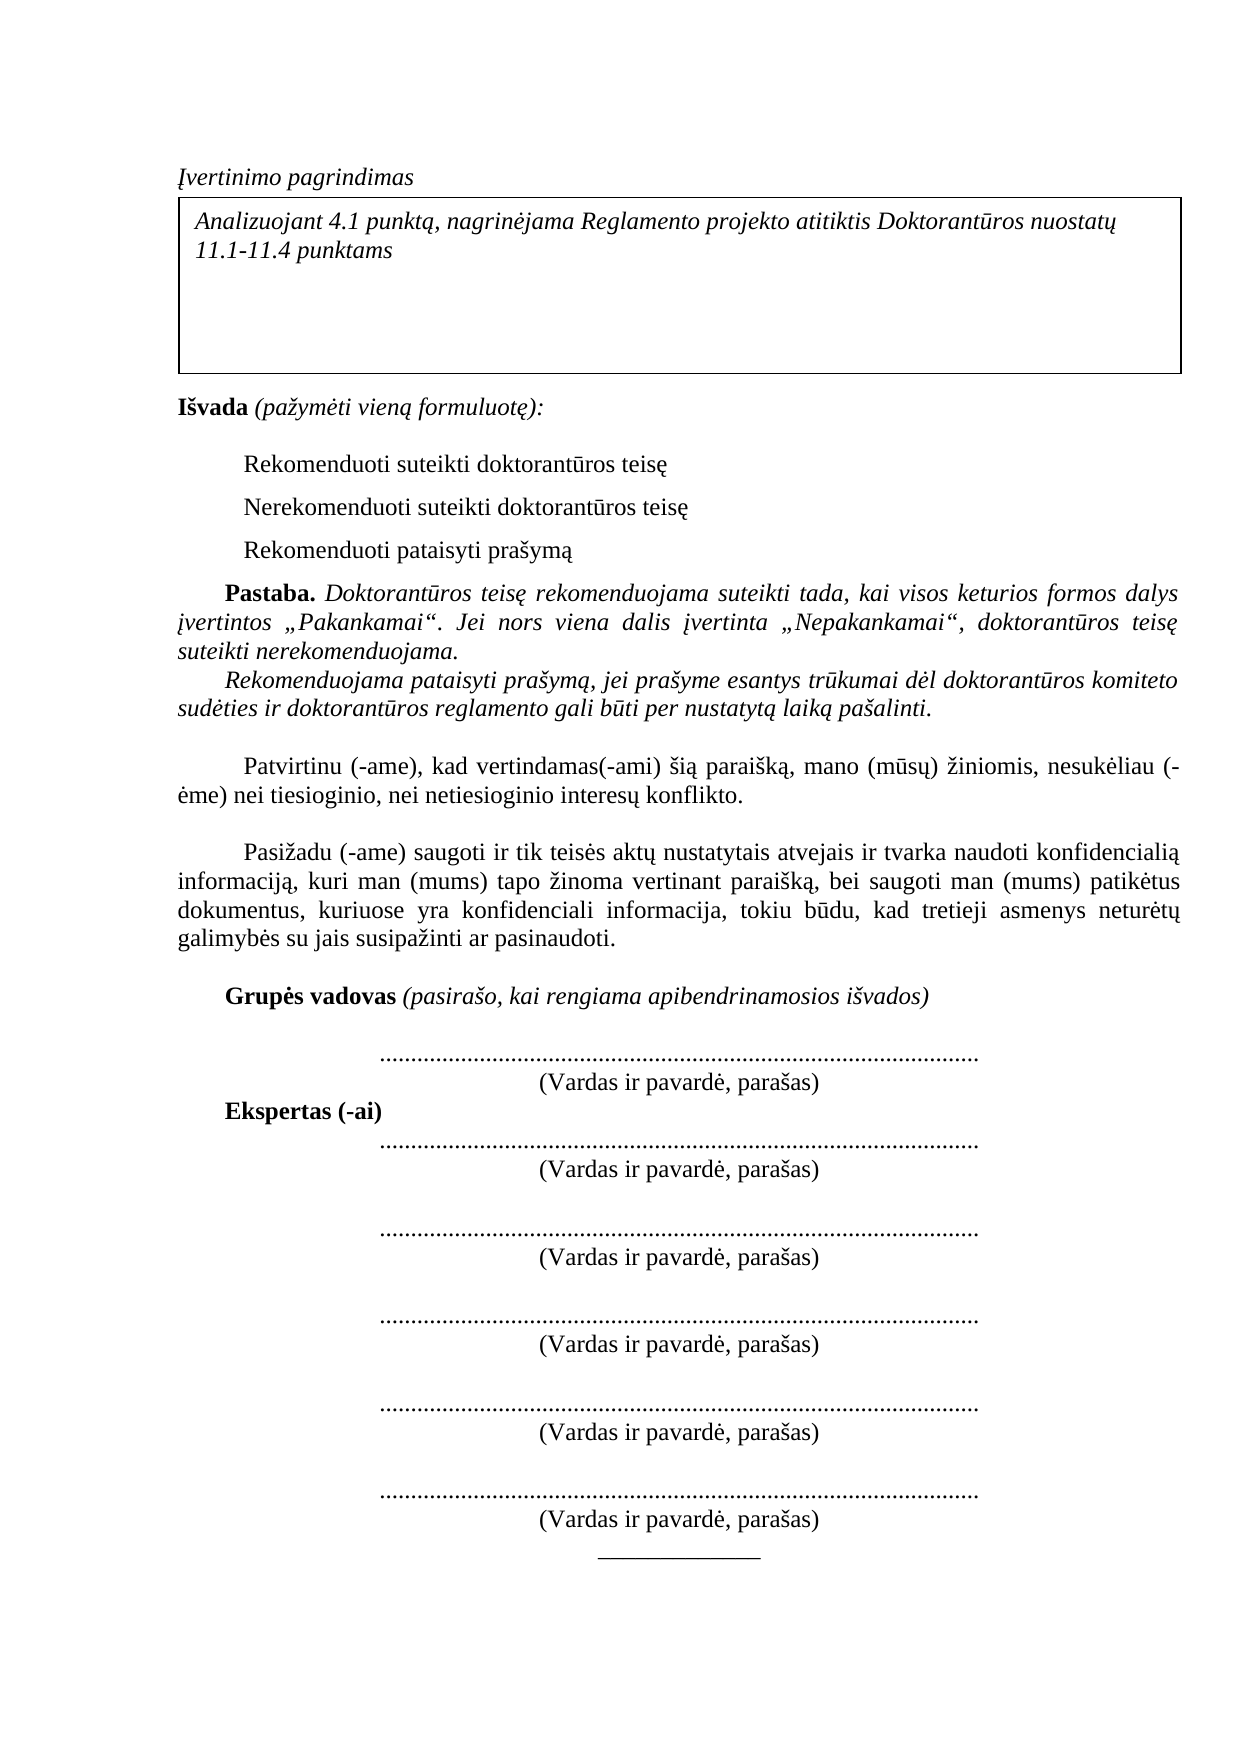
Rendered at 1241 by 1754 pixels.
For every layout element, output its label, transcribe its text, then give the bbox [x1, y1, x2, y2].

text ................................................................................................ [177, 1300, 1181, 1329]
text ................................................................................................ [177, 1125, 1181, 1154]
text ................................................................................................ [177, 1038, 1181, 1067]
text (Vardas ir pavardė, parašas) [177, 1067, 1181, 1096]
text Nerekomenduoti suteikti doktorantūros teisę [177, 492, 1181, 521]
text Išvada (pažymėti vieną formuluotę): [177, 392, 1181, 420]
text ................................................................................................ [177, 1387, 1181, 1416]
text Patvirtinu (-ame), kad vertindamas(-ami) šią paraišką, mano (mūsų) žiniomis, nesukėliau (-ėme) nei tiesioginio, nei netiesioginio interesų konflikto. [177, 751, 1181, 808]
text Rekomenduojama pataisyti prašymą, jei prašyme esantys trūkumai dėl doktorantūros komiteto sudėties ir doktorantūros reglamento gali būti per nustatytą laiką pašalinti. [177, 665, 1181, 722]
text _____________ [177, 1533, 1181, 1562]
text Įvertinimo pagrindimas [177, 162, 1181, 190]
text (Vardas ir pavardė, parašas) [177, 1504, 1181, 1533]
text (Vardas ir pavardė, parašas) [177, 1154, 1181, 1183]
text Grupės vadovas (pasirašo, kai rengiama apibendrinamosios išvados) [177, 981, 1181, 1010]
text Analizuojant 4.1 punktą, nagrinėjama Reglamento projekto atitiktis Doktorantūros nuostatų 11.1-11.4 punktams [195, 206, 1166, 263]
text Pasižadu (-ame) saugoti ir tik teisės aktų nustatytais atvejais ir tvarka naudoti konfidencialią informaciją, kuri man (mums) tapo žinoma vertinant paraišką, bei saugoti man (mums) patikėtus dokumentus, kuriuose yra konfidenciali informacija, tokiu būdu, kad tretieji asmenys neturėtų galimybės su jais susipažinti ar pasinaudoti. [177, 837, 1181, 952]
text ................................................................................................ [177, 1212, 1181, 1241]
text Ekspertas (-ai) [177, 1096, 1181, 1125]
text ................................................................................................ [177, 1475, 1181, 1504]
text Rekomenduoti pataisyti prašymą [177, 535, 1181, 564]
text (Vardas ir pavardė, parašas) [177, 1329, 1181, 1358]
text Rekomenduoti suteikti doktorantūros teisę [177, 449, 1181, 478]
text Pastaba. Doktorantūros teisę rekomenduojama suteikti tada, kai visos keturios formos dalys įvertintos „Pakankamai“. Jei nors viena dalis įvertinta „Nepakankamai“, doktorantūros teisę suteikti nerekomenduojama. [177, 578, 1181, 665]
text (Vardas ir pavardė, parašas) [177, 1241, 1181, 1271]
text (Vardas ir pavardė, parašas) [177, 1416, 1181, 1446]
